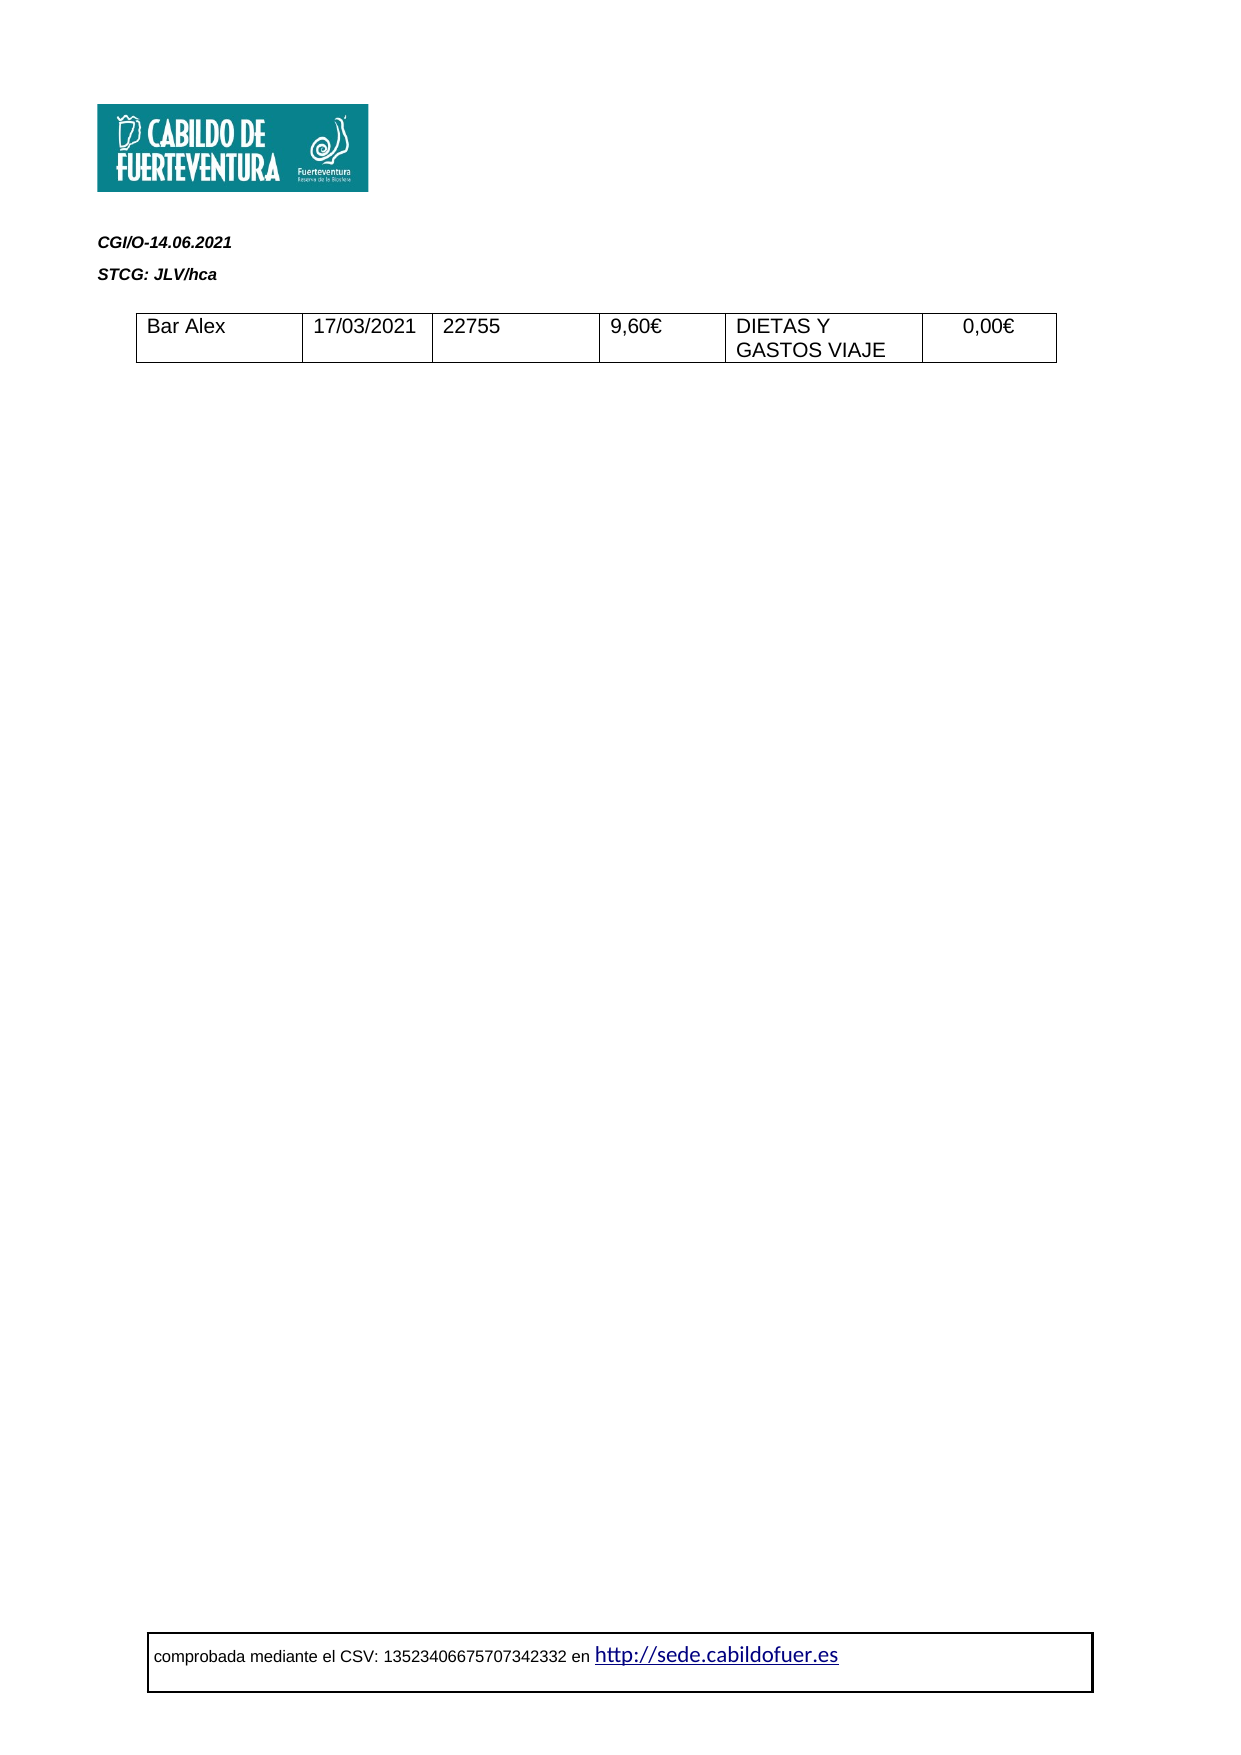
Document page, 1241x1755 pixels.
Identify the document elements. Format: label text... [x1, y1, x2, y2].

table_cell 9,60€ [600, 314, 725, 362]
table_cell DIETAS Y GASTOS VIAJE [726, 314, 922, 362]
table_cell 22755 [433, 314, 599, 362]
table_cell 17/03/2021 [303, 314, 432, 362]
table_cell 0,00€ [923, 314, 1056, 362]
table_cell Bar Alex [137, 314, 302, 362]
